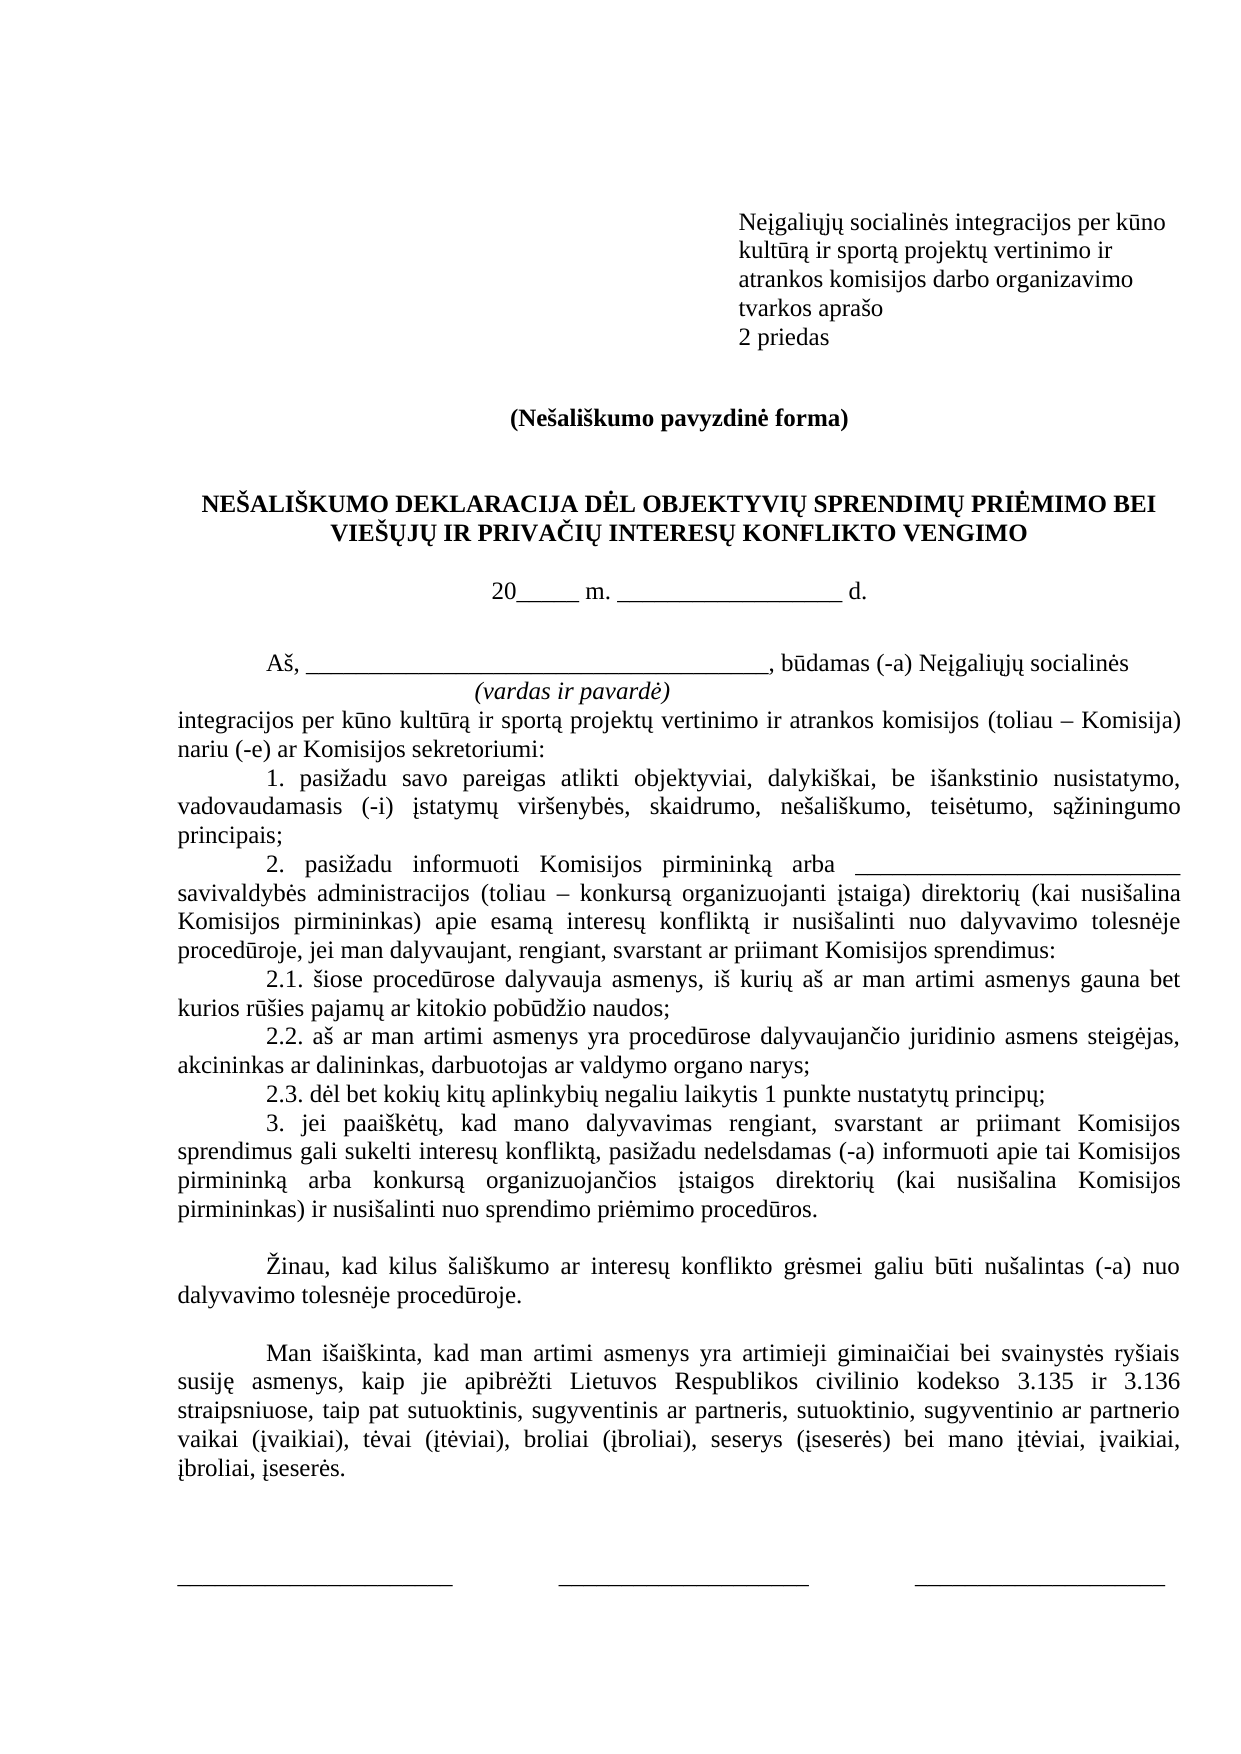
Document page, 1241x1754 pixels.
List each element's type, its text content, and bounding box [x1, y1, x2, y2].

text 20_____ m. __________________ d. [177, 576, 1181, 604]
text Žinau, kad kilus šališkumo ar interesų konflikto grėsmei galiu būti nušalintas (-a) nuo dalyvavimo tolesnėje procedūroje. [177, 1251, 1181, 1309]
text 2.1. šiose procedūrose dalyvauja asmenys, iš kurių aš ar man artimi asmenys gauna bet kurios rūšies pajamų ar kitokio pobūdžio naudos; [177, 964, 1181, 1021]
text Neįgaliųjų socialinės integracijos per kūno kultūrą ir sportą projektų vertinimo ir atrankos komisijos darbo organizavimo tvarkos aprašo [738, 207, 1181, 322]
text 2 priedas [679, 322, 1181, 350]
text (vardas ir pavardė) [177, 676, 1181, 705]
text ______________________ ____________________ ____________________ [177, 1560, 1181, 1589]
text Man išaiškinta, kad man artimi asmenys yra artimieji giminaičiai bei svainystės ryšiais susiję asmenys, kaip jie apibrėžti Lietuvos Respublikos civilinio kodekso 3.135 ir 3.136 straipsniuose, taip pat sutuoktinis, sugyventinis ar partneris, sutuoktinio, sugyventinio ar partnerio vaikai (įvaikiai), tėvai (įtėviai), broliai (įbroliai), seserys (įseserės) bei mano įtėviai, įvaikiai, įbroliai, įseserės. [177, 1338, 1181, 1481]
text (Nešališkumo pavyzdinė forma) [177, 403, 1181, 432]
text NEŠALIŠKUMO DEKLARACIJA DĖL OBJEKTYVIŲ SPRENDIMŲ PRIĖMIMO BEI VIEŠŲJŲ IR PRIVAČIŲ INTERESŲ KONFLIKTO VENGIMO [177, 489, 1181, 547]
text integracijos per kūno kultūrą ir sportą projektų vertinimo ir atrankos komisijos (toliau – Komisija) nariu (-e) ar Komisijos sekretoriumi: [177, 705, 1181, 763]
text 1. pasižadu savo pareigas atlikti objektyviai, dalykiškai, be išankstinio nusistatymo, vadovaudamasis (-i) įstatymų viršenybės, skaidrumo, nešališkumo, teisėtumo, sąžiningumo principais; [177, 763, 1181, 849]
text Aš, _____________________________________, būdamas (-a) Neįgaliųjų socialinės [177, 648, 1181, 676]
text 3. jei paaiškėtų, kad mano dalyvavimas rengiant, svarstant ar priimant Komisijos sprendimus gali sukelti interesų konfliktą, pasižadu nedelsdamas (-a) informuoti apie tai Komisijos pirmininką arba konkursą organizuojančios įstaigos direktorių (kai nusišalina Komisijos pirmininkas) ir nusišalinti nuo sprendimo priėmimo procedūros. [177, 1108, 1181, 1223]
text 2. pasižadu informuoti Komisijos pirmininką arba __________________________ savivaldybės administracijos (toliau – konkursą organizuojanti įstaiga) direktorių (kai nusišalina Komisijos pirmininkas) apie esamą interesų konfliktą ir nusišalinti nuo dalyvavimo tolesnėje procedūroje, jei man dalyvaujant, rengiant, svarstant ar priimant Komisijos sprendimus: [177, 849, 1181, 964]
text 2.3. dėl bet kokių kitų aplinkybių negaliu laikytis 1 punkte nustatytų principų; [177, 1079, 1181, 1108]
text 2.2. aš ar man artimi asmenys yra procedūrose dalyvaujančio juridinio asmens steigėjas, akcininkas ar dalininkas, darbuotojas ar valdymo organo narys; [177, 1021, 1181, 1079]
